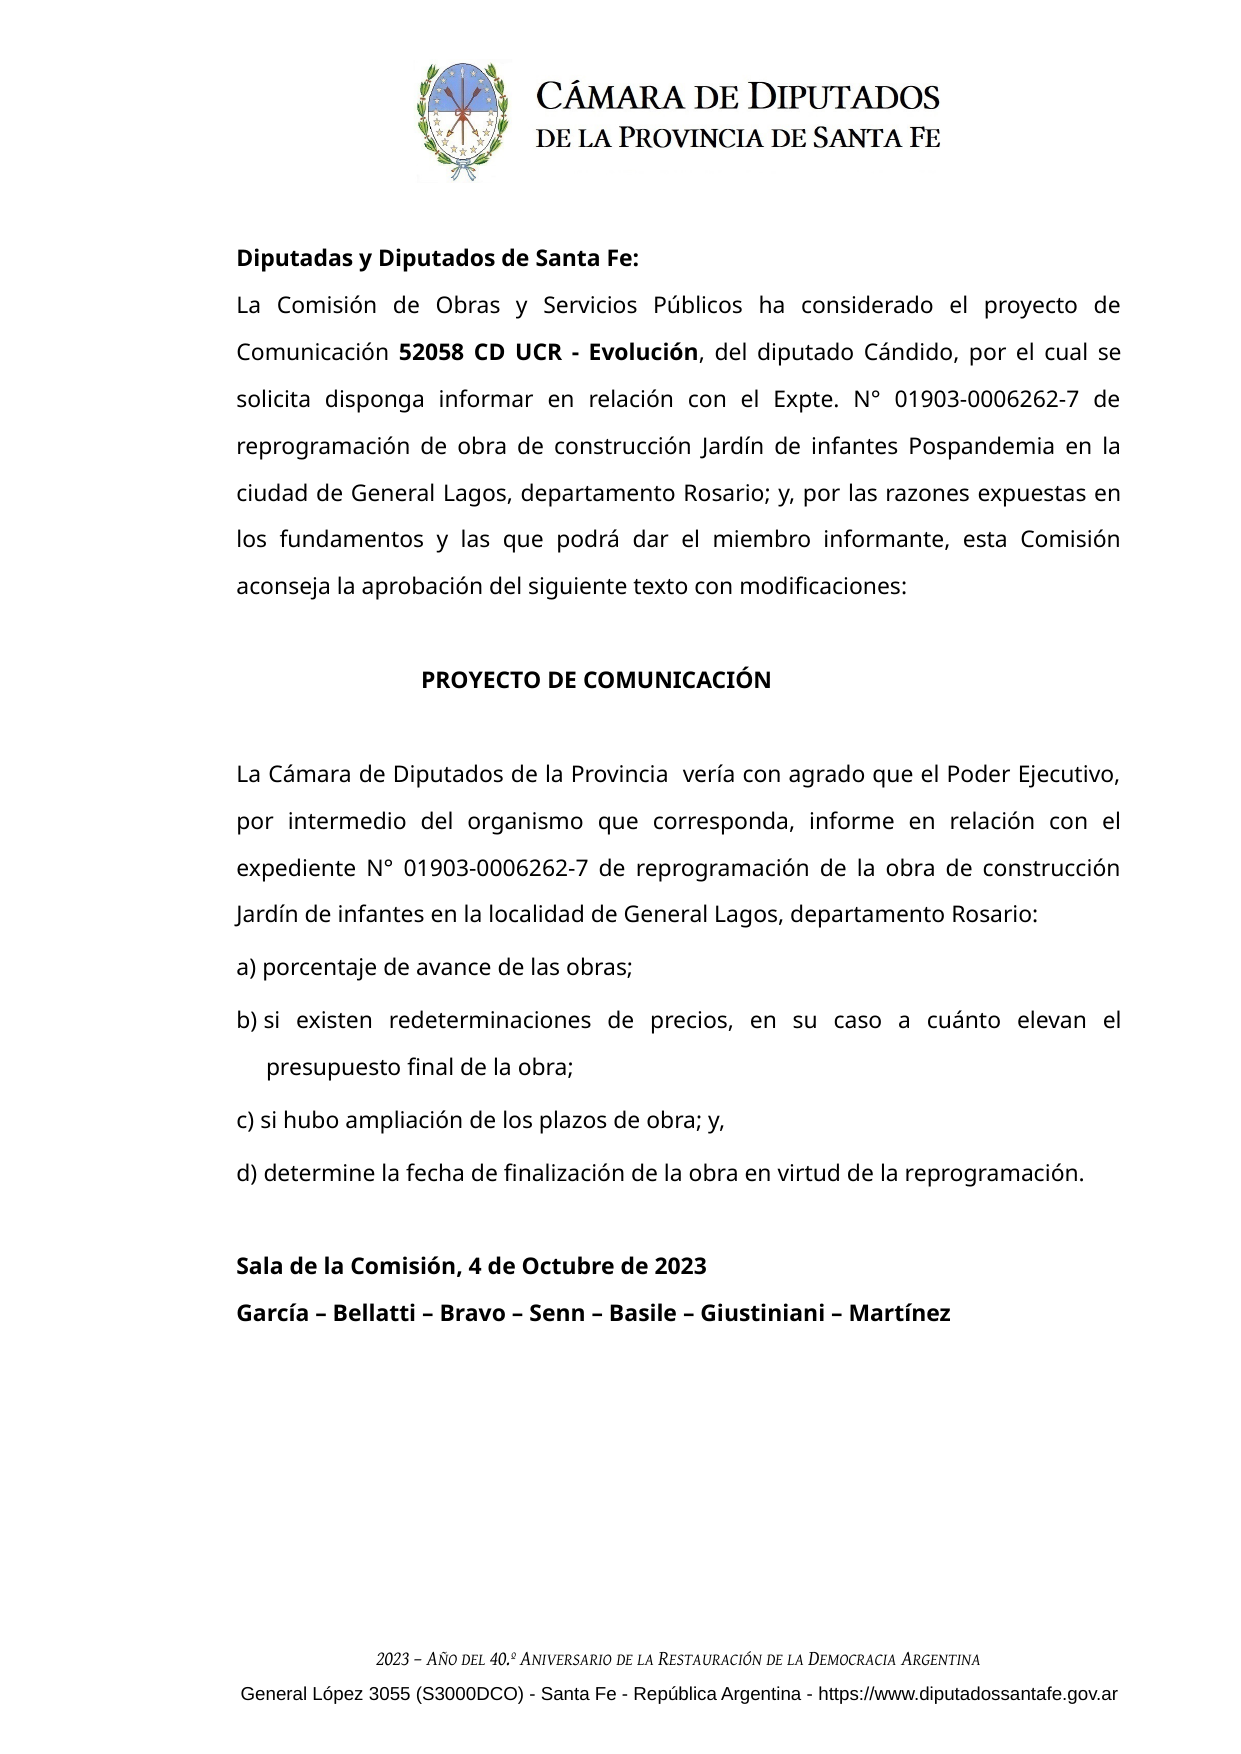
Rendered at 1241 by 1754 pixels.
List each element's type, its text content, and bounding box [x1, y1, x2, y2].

subtitle si existen redeterminaciones de precios, en su caso a cuánto elevan el presupuesto final de la obra; [236, 1004, 1122, 1082]
subtitle si hubo ampliación de los plazos de obra; y, [236, 1104, 1122, 1135]
text Diputadas y Diputados de Santa Fe: [236, 242, 1122, 273]
text Sala de la Comisión, 4 de Octubre de 2023 [236, 1250, 1122, 1282]
subtitle porcentaje de avance de las obras; [236, 951, 1122, 982]
subtitle determine la fecha de finalización de la obra en virtud de la reprogramación. [236, 1157, 1122, 1188]
text La Cámara de Diputados de la Provincia vería con agrado que el Poder Ejecutivo, por intermedio del organismo que corresponda, informe en relación con el expediente N° 01903-0006262-7 de reprogramación de la obra de construcción Jardín de infantes en la localidad de General Lagos, departamento Rosario: [236, 758, 1122, 930]
text La Comisión de Obras y Servicios Públicos ha considerado el proyecto de Comunicación 52058 CD UCR - Evolución, del diputado Cándido, por el cual se solicita disponga informar en relación con el Expte. N° 01903-0006262-7 de reprogramación de obra de construcción Jardín de infantes Pospandemia en la ciudad de General Lagos, departamento Rosario; y, por las razones expuestas en los fundamentos y las que podrá dar el miembro informante, esta Comisión aconseja la aprobación del siguiente texto con modificaciones: [236, 289, 1122, 602]
picture [413, 59, 945, 183]
text PROYECTO DE COMUNICACIÓN [236, 664, 1122, 695]
text García – Bellatti – Bravo – Senn – Basile – Giustiniani – Martínez [236, 1297, 1122, 1328]
